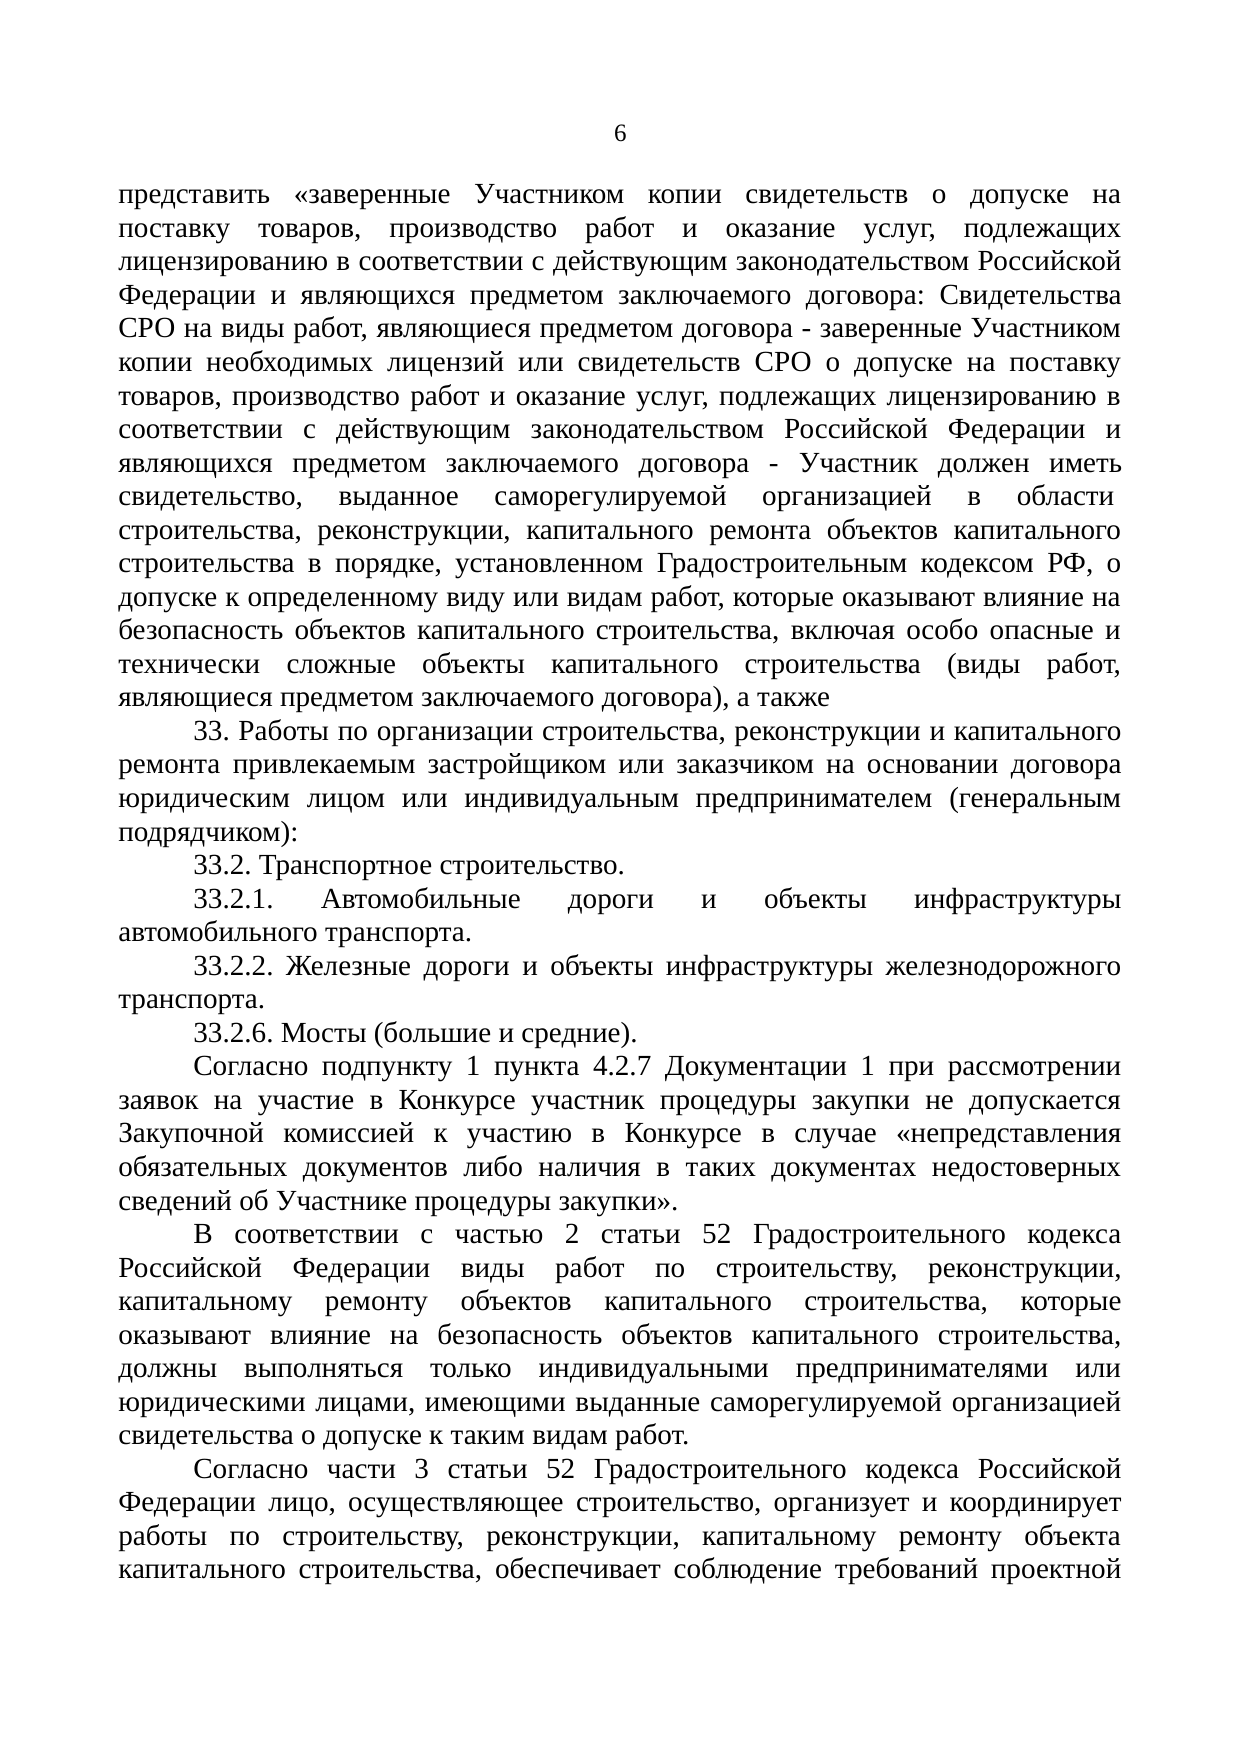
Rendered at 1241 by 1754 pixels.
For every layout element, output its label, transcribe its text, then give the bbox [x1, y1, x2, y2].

text 33.2. Транспортное строительство. [118, 847, 1122, 881]
text представить «заверенные Участником копии свидетельств о допуске на поставку товаров, производство работ и оказание услуг, подлежащих лицензированию в соответствии с действующим законодательством Российской Федерации и являющихся предметом заключаемого договора: Свидетельства СРО на виды работ, являющиеся предметом договора - заверенные Участником копии необходимых лицензий или свидетельств СРО о допуске на поставку товаров, производство работ и оказание услуг, подлежащих лицензированию в соответствии с действующим законодательством Российской Федерации и являющихся предметом заключаемого договора - Участник должен иметь свидетельство, выданное саморегулируемой организацией в области строительства, реконструкции, капитального ремонта объектов капитального строительства в порядке, установленном Градостроительным кодексом РФ, о допуске к определенному виду или видам работ, которые оказывают влияние на безопасность объектов капитального строительства, включая особо опасные и технически сложные объекты капитального строительства (виды работ, являющиеся предметом заключаемого договора), а также [118, 176, 1122, 713]
text 33.2.6. Мосты (большие и средние). [118, 1015, 1122, 1048]
text 33. Работы по организации строительства, реконструкции и капитального ремонта привлекаемым застройщиком или заказчиком на основании договора юридическим лицом или индивидуальным предпринимателем (генеральным подрядчиком): [118, 713, 1122, 847]
text 33.2.1. Автомобильные дороги и объекты инфраструктуры автомобильного транспорта. [118, 881, 1122, 948]
text В соответствии с частью 2 статьи 52 Градостроительного кодекса Российской Федерации виды работ по строительству, реконструкции, капитальному ремонту объектов капитального строительства, которые оказывают влияние на безопасность объектов капитального строительства, должны выполняться только индивидуальными предпринимателями или юридическими лицами, имеющими выданные саморегулируемой организацией свидетельства о допуске к таким видам работ. [118, 1216, 1122, 1451]
text Согласно части 3 статьи 52 Градостроительного кодекса Российской Федерации лицо, осуществляющее строительство, организует и координирует работы по строительству, реконструкции, капитальному ремонту объекта капитального строительства, обеспечивает соблюдение требований проектной [118, 1451, 1122, 1585]
text Согласно подпункту 1 пункта 4.2.7 Документации 1 при рассмотрении заявок на участие в Конкурсе участник процедуры закупки не допускается Закупочной комиссией к участию в Конкурсе в случае «непредставления обязательных документов либо наличия в таких документах недостоверных сведений об Участнике процедуры закупки». [118, 1048, 1122, 1216]
text 33.2.2. Железные дороги и объекты инфраструктуры железнодорожного транспорта. [118, 948, 1122, 1015]
